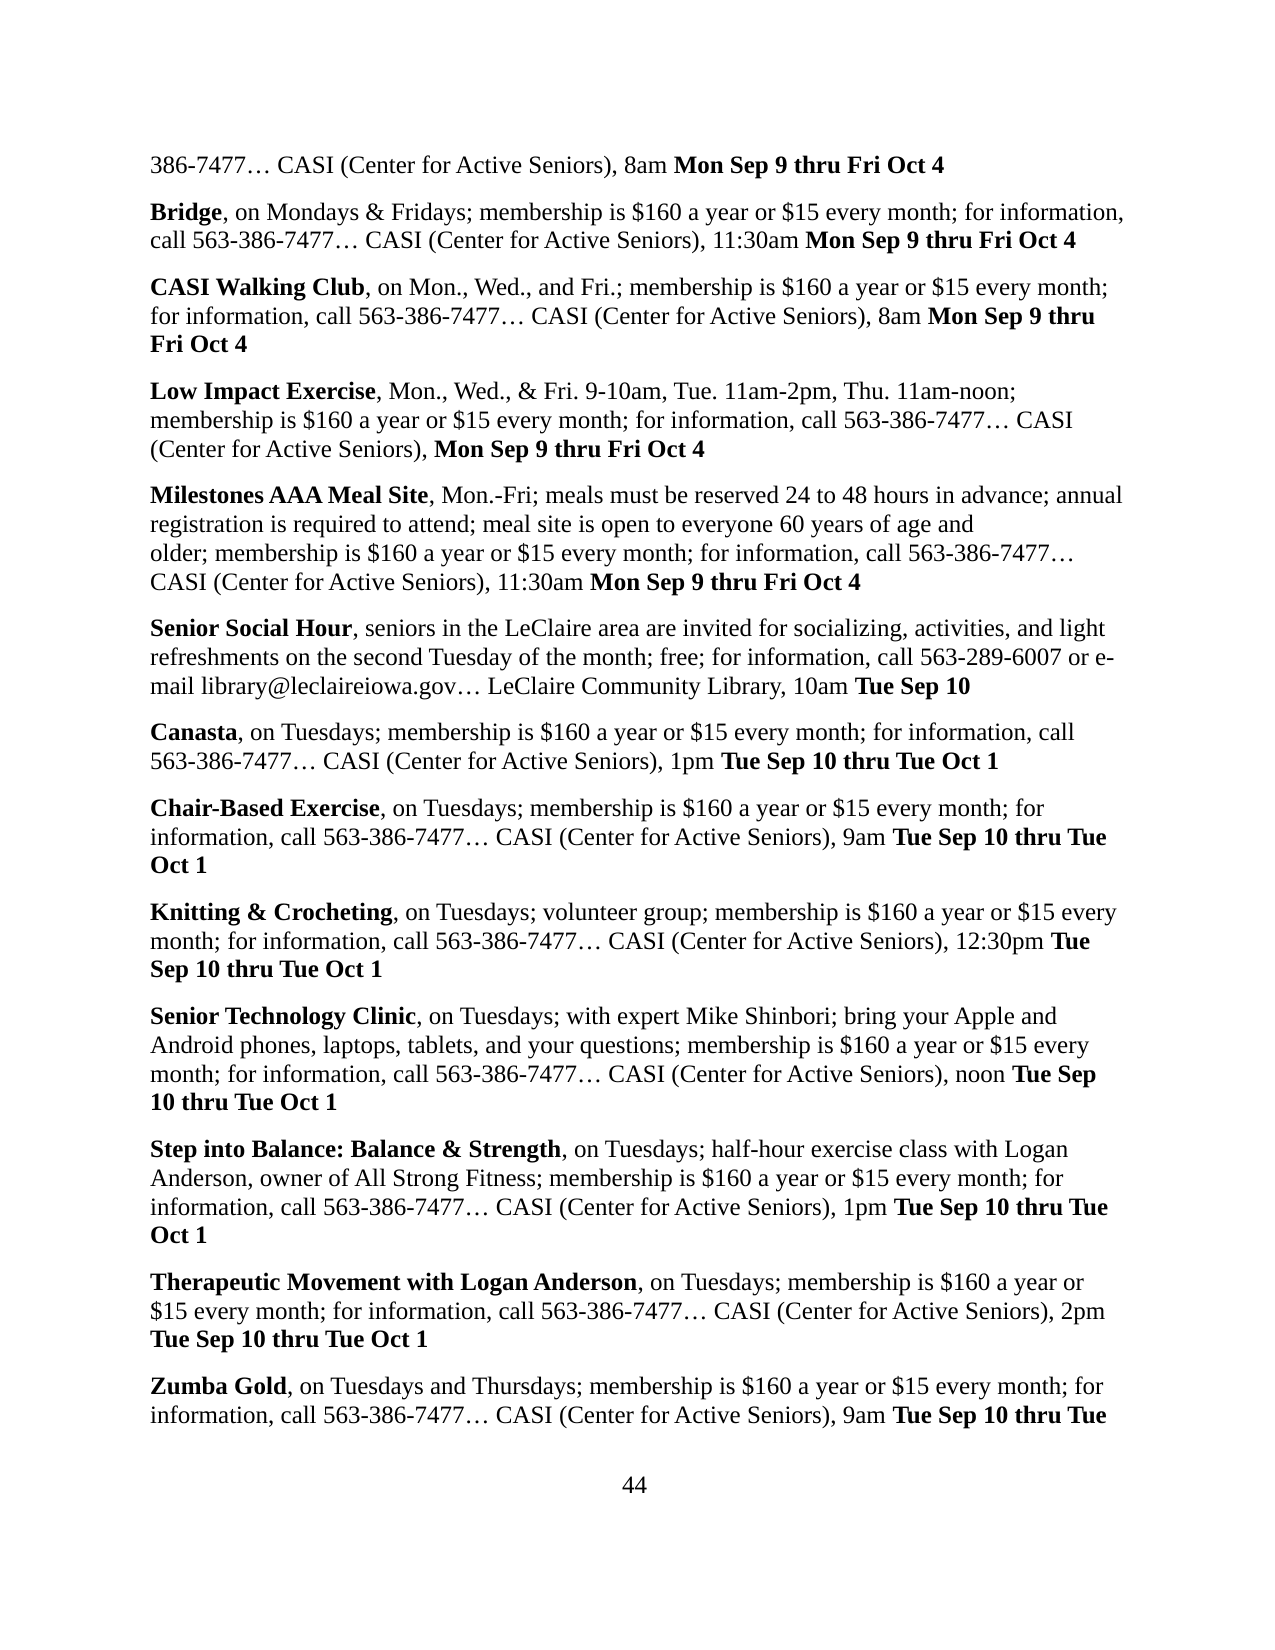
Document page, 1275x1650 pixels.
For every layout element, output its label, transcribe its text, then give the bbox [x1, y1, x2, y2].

text Low Impact Exercise, Mon., Wed., & Fri. 9-10am, Tue. 11am-2pm, Thu. 11am-noon; membership is $160 a year or $15 every month; for information, call 563-386-7477… CASI (Center for Active Seniors), Mon Sep 9 thru Fri Oct 4 [150, 376, 1125, 462]
text CASI Walking Club, on Mon., Wed., and Fri.; membership is $160 a year or $15 every month; for information, call 563-386-7477… CASI (Center for Active Seniors), 8am Mon Sep 9 thru Fri Oct 4 [150, 272, 1125, 358]
text Chair-Based Exercise, on Tuesdays; membership is $160 a year or $15 every month; for information, call 563-386-7477… CASI (Center for Active Seniors), 9am Tue Sep 10 thru Tue Oct 1 [150, 793, 1125, 879]
text Zumba Gold, on Tuesdays and Thursdays; membership is $160 a year or $15 every month; for information, call 563-386-7477… CASI (Center for Active Seniors), 9am Tue Sep 10 thru Tue [150, 1371, 1125, 1429]
text Therapeutic Movement with Logan Anderson, on Tuesdays; membership is $160 a year or $15 every month; for information, call 563-386-7477… CASI (Center for Active Seniors), 2pm Tue Sep 10 thru Tue Oct 1 [150, 1267, 1125, 1353]
text Canasta, on Tuesdays; membership is $160 a year or $15 every month; for information, call 563-386-7477… CASI (Center for Active Seniors), 1pm Tue Sep 10 thru Tue Oct 1 [150, 717, 1125, 775]
text Senior Technology Clinic, on Tuesdays; with expert Mike Shinbori; bring your Apple and Android phones, laptops, tablets, and your questions; membership is $160 a year or $15 every month; for information, call 563-386-7477… CASI (Center for Active Seniors), noon Tue Sep 10 thru Tue Oct 1 [150, 1001, 1125, 1116]
text Step into Balance: Balance & Strength, on Tuesdays; half-hour exercise class with Logan Anderson, owner of All Strong Fitness; membership is $160 a year or $15 every month; for information, call 563-386-7477… CASI (Center for Active Seniors), 1pm Tue Sep 10 thru Tue Oct 1 [150, 1134, 1125, 1249]
text Milestones AAA Meal Site, Mon.-Fri; meals must be reserved 24 to 48 hours in advance; annual registration is required to attend; meal site is open to everyone 60 years of age and older; membership is $160 a year or $15 every month; for information, call 563-386-7477… CASI (Center for Active Seniors), 11:30am Mon Sep 9 thru Fri Oct 4 [150, 480, 1125, 595]
text Knitting & Crocheting, on Tuesdays; volunteer group; membership is $160 a year or $15 every month; for information, call 563-386-7477… CASI (Center for Active Seniors), 12:30pm Tue Sep 10 thru Tue Oct 1 [150, 897, 1125, 983]
text Senior Social Hour, seniors in the LeClaire area are invited for socializing, activities, and light refreshments on the second Tuesday of the month; free; for information, call 563-289-6007 or e-mail library@leclaireiowa.gov… LeClaire Community Library, 10am Tue Sep 10 [150, 613, 1125, 699]
text 386-7477… CASI (Center for Active Seniors), 8am Mon Sep 9 thru Fri Oct 4 [150, 150, 1125, 179]
text Bridge, on Mondays & Fridays; membership is $160 a year or $15 every month; for information, call 563-386-7477… CASI (Center for Active Seniors), 11:30am Mon Sep 9 thru Fri Oct 4 [150, 197, 1125, 254]
